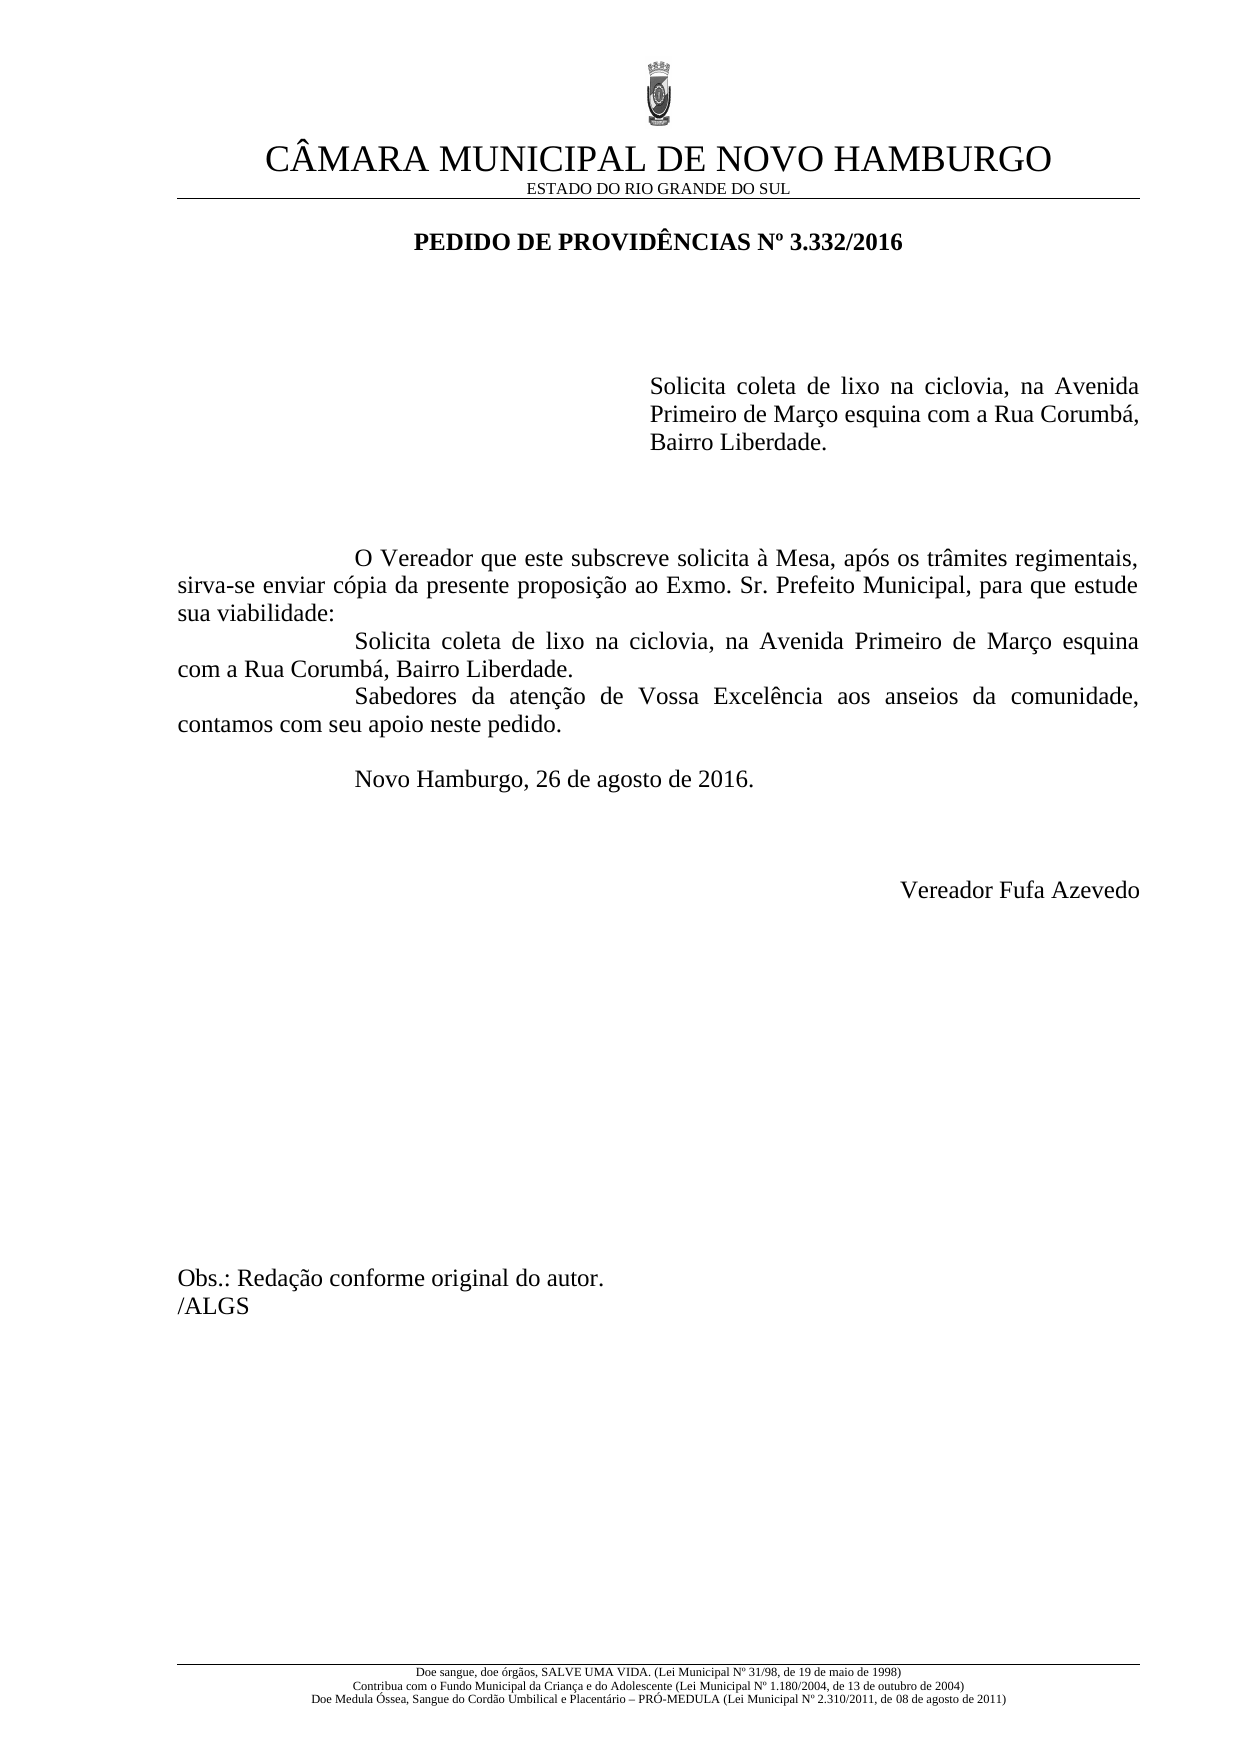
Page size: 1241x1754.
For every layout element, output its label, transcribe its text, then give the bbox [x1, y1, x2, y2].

text Solicita coleta de lixo na ciclovia, na Avenida Primeiro de Março esquina com a Rua Corumbá, Bairro Liberdade. [649, 372, 1140, 455]
text /ALGS [177, 1292, 1140, 1320]
text Vereador Fufa Azevedo [177, 876, 1140, 904]
text Sabedores da atenção de Vossa Excelência aos anseios da comunidade, contamos com seu apoio neste pedido. [177, 682, 1140, 738]
text Novo Hamburgo, 26 de agosto de 2016. [177, 766, 1140, 793]
text Obs.: Redação conforme original do autor. [177, 1264, 1140, 1292]
text Solicita coleta de lixo na ciclovia, na Avenida Primeiro de Março esquina com a Rua Corumbá, Bairro Liberdade. [177, 627, 1140, 682]
text PEDIDO DE PROVIDÊNCIAS Nº 3.332/2016 [177, 228, 1140, 256]
text O Vereador que este subscreve solicita à Mesa, após os trâmites regimentais, sirva-se enviar cópia da presente proposição ao Exmo. Sr. Prefeito Municipal, para que estude sua viabilidade: [177, 544, 1140, 627]
